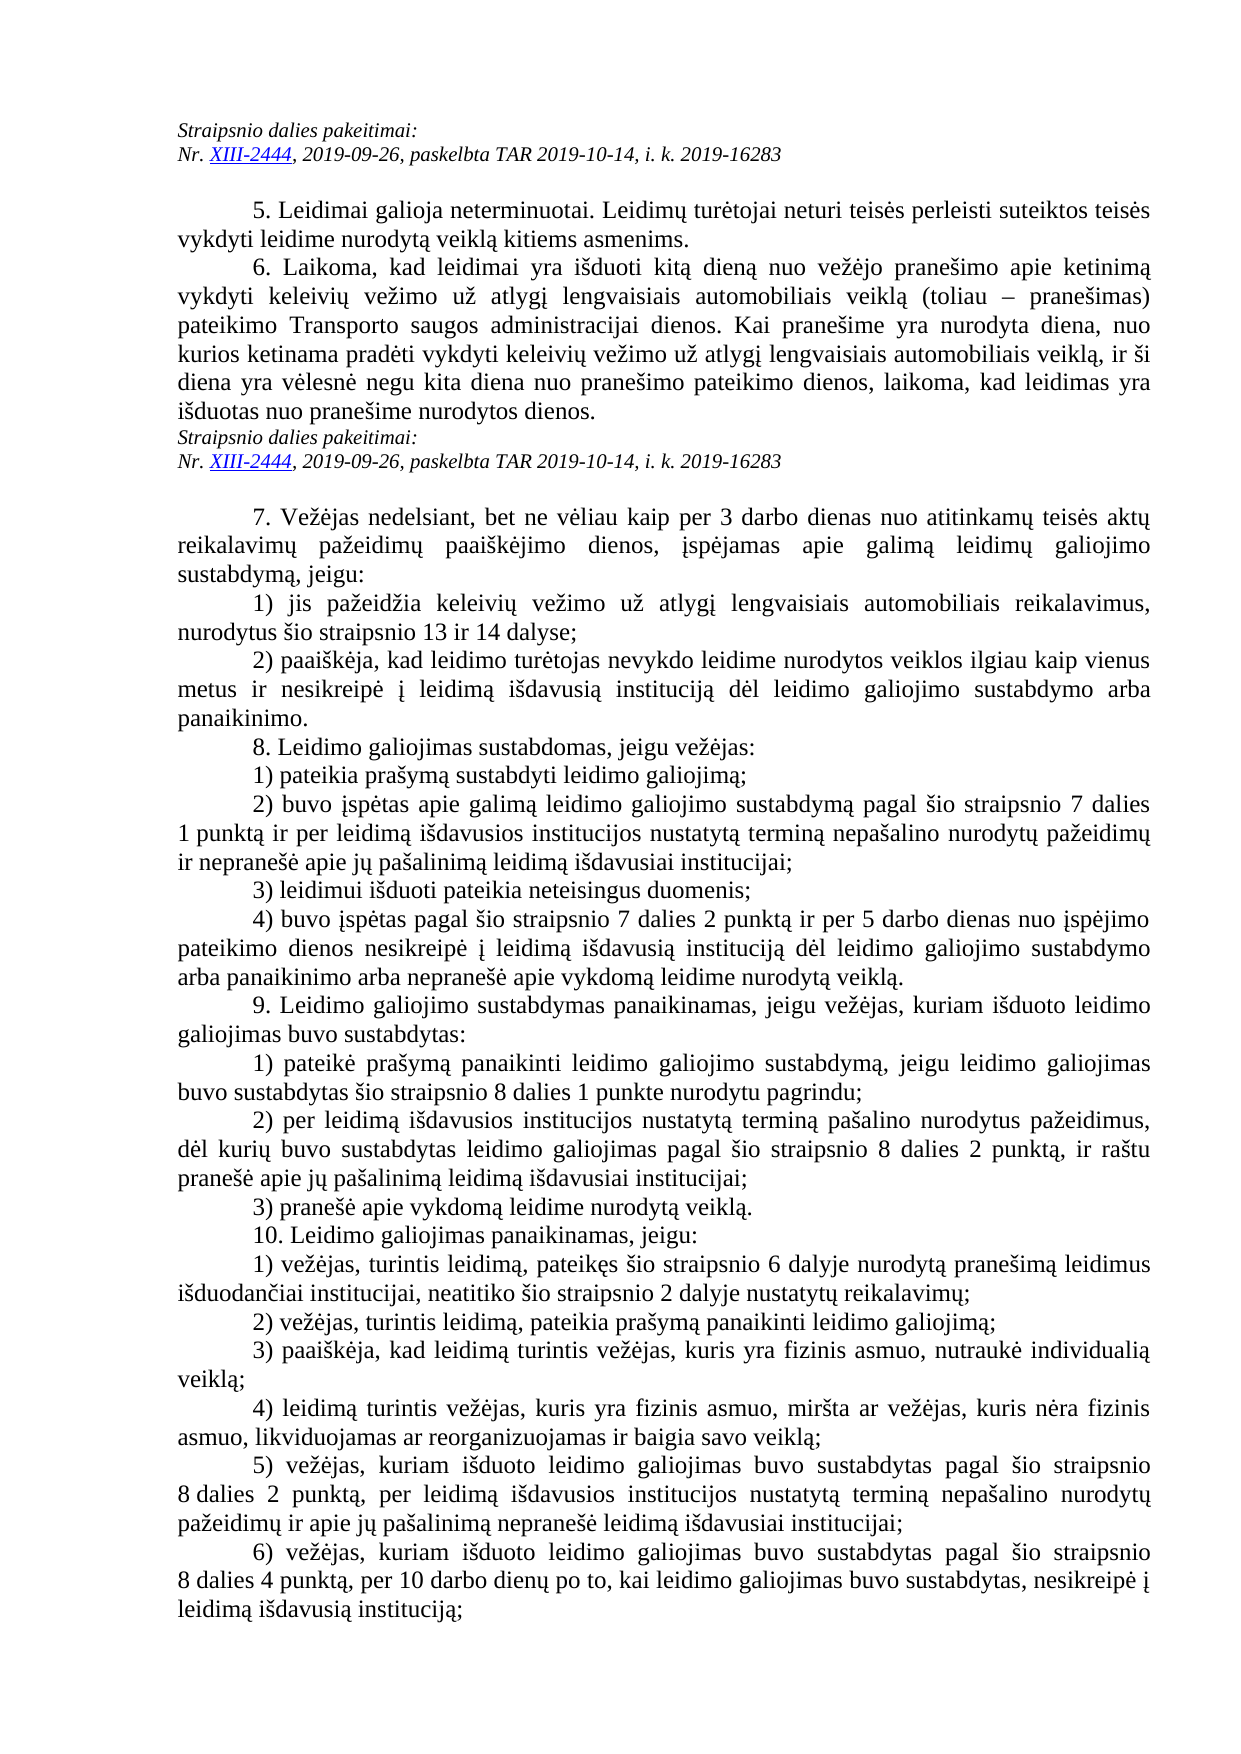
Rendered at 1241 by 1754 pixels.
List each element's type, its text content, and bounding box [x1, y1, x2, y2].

text 5) vežėjas, kuriam išduoto leidimo galiojimas buvo sustabdytas pagal šio straipsnio 8 dalies 2 punktą, per leidimą išdavusios institucijos nustatytą terminą nepašalino nurodytų pažeidimų ir apie jų pašalinimą nepranešė leidimą išdavusiai institucijai; [177, 1451, 1152, 1537]
text 1) pateikė prašymą panaikinti leidimo galiojimo sustabdymą, jeigu leidimo galiojimas buvo sustabdytas šio straipsnio 8 dalies 1 punkte nurodytu pagrindu; [177, 1048, 1152, 1106]
text 3) leidimui išduoti pateikia neteisingus duomenis; [177, 876, 1152, 904]
text Straipsnio dalies pakeitimai: [177, 425, 1152, 449]
text 2) paaiškėja, kad leidimo turėtojas nevykdo leidime nurodytos veiklos ilgiau kaip vienus metus ir nesikreipė į leidimą išdavusią instituciją dėl leidimo galiojimo sustabdymo arba panaikinimo. [177, 646, 1152, 732]
text 3) paaiškėja, kad leidimą turintis vežėjas, kuris yra fizinis asmuo, nutraukė individualią veiklą; [177, 1336, 1152, 1393]
text 4) buvo įspėtas pagal šio straipsnio 7 dalies 2 punktą ir per 5 darbo dienas nuo įspėjimo pateikimo dienos nesikreipė į leidimą išdavusią instituciją dėl leidimo galiojimo sustabdymo arba panaikinimo arba nepranešė apie vykdomą leidime nurodytą veiklą. [177, 904, 1152, 991]
text 2) vežėjas, turintis leidimą, pateikia prašymą panaikinti leidimo galiojimą; [177, 1307, 1152, 1336]
text 4) leidimą turintis vežėjas, kuris yra fizinis asmuo, miršta ar vežėjas, kuris nėra fizinis asmuo, likviduojamas ar reorganizuojamas ir baigia savo veiklą; [177, 1393, 1152, 1451]
text 2) buvo įspėtas apie galimą leidimo galiojimo sustabdymą pagal šio straipsnio 7 dalies 1 punktą ir per leidimą išdavusios institucijos nustatytą terminą nepašalino nurodytų pažeidimų ir nepranešė apie jų pašalinimą leidimą išdavusiai institucijai; [177, 789, 1152, 876]
text 1) jis pažeidžia keleivių vežimo už atlygį lengvaisiais automobiliais reikalavimus, nurodytus šio straipsnio 13 ir 14 dalyse; [177, 588, 1152, 646]
text 1) vežėjas, turintis leidimą, pateikęs šio straipsnio 6 dalyje nurodytą pranešimą leidimus išduodančiai institucijai, neatitiko šio straipsnio 2 dalyje nustatytų reikalavimų; [177, 1249, 1152, 1307]
text 3) pranešė apie vykdomą leidime nurodytą veiklą. [177, 1192, 1152, 1221]
text 1) pateikia prašymą sustabdyti leidimo galiojimą; [177, 761, 1152, 789]
text 10. Leidimo galiojimas panaikinamas, jeigu: [177, 1221, 1152, 1249]
text 2) per leidimą išdavusios institucijos nustatytą terminą pašalino nurodytus pažeidimus, dėl kurių buvo sustabdytas leidimo galiojimas pagal šio straipsnio 8 dalies 2 punktą, ir raštu pranešė apie jų pašalinimą leidimą išdavusiai institucijai; [177, 1106, 1152, 1192]
text Nr. XIII-2444, 2019-09-26, paskelbta TAR 2019-10-14, i. k. 2019-16283 [177, 142, 1152, 166]
text 5. Leidimai galioja neterminuotai. Leidimų turėtojai neturi teisės perleisti suteiktos teisės vykdyti leidime nurodytą veiklą kitiems asmenims. [177, 195, 1152, 252]
text 8. Leidimo galiojimas sustabdomas, jeigu vežėjas: [177, 732, 1152, 761]
text 9. Leidimo galiojimo sustabdymas panaikinamas, jeigu vežėjas, kuriam išduoto leidimo galiojimas buvo sustabdytas: [177, 991, 1152, 1048]
text Nr. XIII-2444, 2019-09-26, paskelbta TAR 2019-10-14, i. k. 2019-16283 [177, 449, 1152, 473]
text 7. Vežėjas nedelsiant, bet ne vėliau kaip per 3 darbo dienas nuo atitinkamų teisės aktų reikalavimų pažeidimų paaiškėjimo dienos, įspėjamas apie galimą leidimų galiojimo sustabdymą, jeigu: [177, 502, 1152, 588]
text 6) vežėjas, kuriam išduoto leidimo galiojimas buvo sustabdytas pagal šio straipsnio 8 dalies 4 punktą, per 10 darbo dienų po to, kai leidimo galiojimas buvo sustabdytas, nesikreipė į leidimą išdavusią instituciją; [177, 1537, 1152, 1623]
text Straipsnio dalies pakeitimai: [177, 118, 1152, 142]
text 6. Laikoma, kad leidimai yra išduoti kitą dieną nuo vežėjo pranešimo apie ketinimą vykdyti keleivių vežimo už atlygį lengvaisiais automobiliais veiklą (toliau – pranešimas) pateikimo Transporto saugos administracijai dienos. Kai pranešime yra nurodyta diena, nuo kurios ketinama pradėti vykdyti keleivių vežimo už atlygį lengvaisiais automobiliais veiklą, ir ši diena yra vėlesnė negu kita diena nuo pranešimo pateikimo dienos, laikoma, kad leidimas yra išduotas nuo pranešime nurodytos dienos. [177, 252, 1152, 425]
